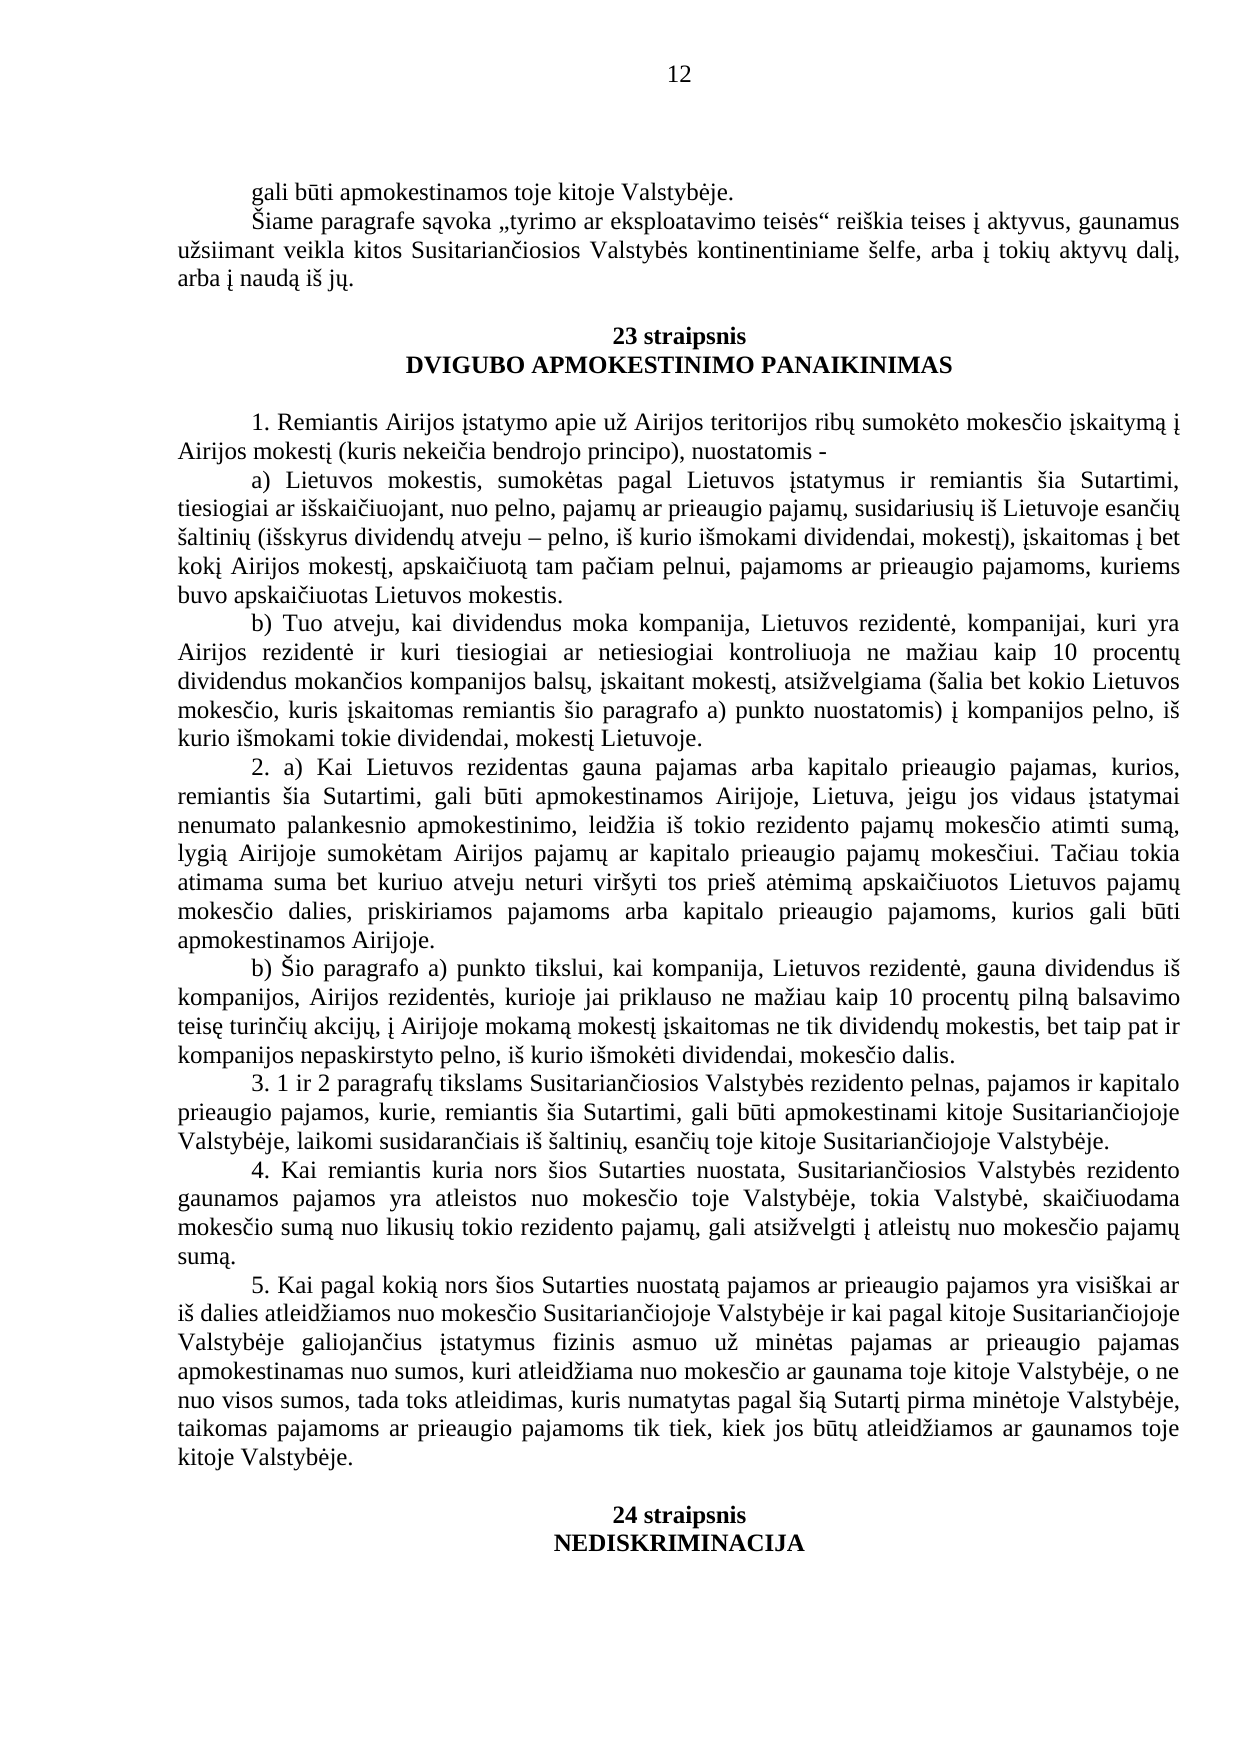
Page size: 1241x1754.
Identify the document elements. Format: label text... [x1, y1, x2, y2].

text 1. Remiantis Airijos įstatymo apie už Airijos teritorijos ribų sumokėto mokesčio įskaitymą į Airijos mokestį (kuris nekeičia bendrojo principo), nuostatomis - [177, 407, 1181, 465]
text 24 straipsnis [177, 1500, 1181, 1528]
text 5. Kai pagal kokią nors šios Sutarties nuostatą pajamos ar prieaugio pajamos yra visiškai ar iš dalies atleidžiamos nuo mokesčio Susitariančiojoje Valstybėje ir kai pagal kitoje Susitariančiojoje Valstybėje galiojančius įstatymus fizinis asmuo už minėtas pajamas ar prieaugio pajamas apmokestinamas nuo sumos, kuri atleidžiama nuo mokesčio ar gaunama toje kitoje Valstybėje, o ne nuo visos sumos, tada toks atleidimas, kuris numatytas pagal šią Sutartį pirma minėtoje Valstybėje, taikomas pajamoms ar prieaugio pajamoms tik tiek, kiek jos būtų atleidžiamos ar gaunamos toje kitoje Valstybėje. [177, 1270, 1181, 1471]
text 23 straipsnis [177, 321, 1181, 350]
text 4. Kai remiantis kuria nors šios Sutarties nuostata, Susitariančiosios Valstybės rezidento gaunamos pajamos yra atleistos nuo mokesčio toje Valstybėje, tokia Valstybė, skaičiuodama mokesčio sumą nuo likusių tokio rezidento pajamų, gali atsižvelgti į atleistų nuo mokesčio pajamų sumą. [177, 1155, 1181, 1270]
text NEDISKRIMINACIJA [177, 1528, 1181, 1557]
text b) Šio paragrafo a) punkto tikslui, kai kompanija, Lietuvos rezidentė, gauna dividendus iš kompanijos, Airijos rezidentės, kurioje jai priklauso ne mažiau kaip 10 procentų pilną balsavimo teisę turinčių akcijų, į Airijoje mokamą mokestį įskaitomas ne tik dividendų mokestis, bet taip pat ir kompanijos nepaskirstyto pelno, iš kurio išmokėti dividendai, mokesčio dalis. [177, 953, 1181, 1068]
text Šiame paragrafe sąvoka „tyrimo ar eksploatavimo teisės“ reiškia teises į aktyvus, gaunamus užsiimant veikla kitos Susitariančiosios Valstybės kontinentiniame šelfe, arba į tokių aktyvų dalį, arba į naudą iš jų. [177, 206, 1181, 292]
text 2. a) Kai Lietuvos rezidentas gauna pajamas arba kapitalo prieaugio pajamas, kurios, remiantis šia Sutartimi, gali būti apmokestinamos Airijoje, Lietuva, jeigu jos vidaus įstatymai nenumato palankesnio apmokestinimo, leidžia iš tokio rezidento pajamų mokesčio atimti sumą, lygią Airijoje sumokėtam Airijos pajamų ar kapitalo prieaugio pajamų mokesčiui. Tačiau tokia atimama suma bet kuriuo atveju neturi viršyti tos prieš atėmimą apskaičiuotos Lietuvos pajamų mokesčio dalies, priskiriamos pajamoms arba kapitalo prieaugio pajamoms, kurios gali būti apmokestinamos Airijoje. [177, 752, 1181, 953]
text gali būti apmokestinamos toje kitoje Valstybėje. [177, 177, 1181, 206]
text b) Tuo atveju, kai dividendus moka kompanija, Lietuvos rezidentė, kompanijai, kuri yra Airijos rezidentė ir kuri tiesiogiai ar netiesiogiai kontroliuoja ne mažiau kaip 10 procentų dividendus mokančios kompanijos balsų, įskaitant mokestį, atsižvelgiama (šalia bet kokio Lietuvos mokesčio, kuris įskaitomas remiantis šio paragrafo a) punkto nuostatomis) į kompanijos pelno, iš kurio išmokami tokie dividendai, mokestį Lietuvoje. [177, 608, 1181, 752]
text 3. 1 ir 2 paragrafų tikslams Susitariančiosios Valstybės rezidento pelnas, pajamos ir kapitalo prieaugio pajamos, kurie, remiantis šia Sutartimi, gali būti apmokestinami kitoje Susitariančiojoje Valstybėje, laikomi susidarančiais iš šaltinių, esančių toje kitoje Susitariančiojoje Valstybėje. [177, 1068, 1181, 1155]
text DVIGUBO APMOKESTINIMO PANAIKINIMAS [177, 350, 1181, 378]
text a) Lietuvos mokestis, sumokėtas pagal Lietuvos įstatymus ir remiantis šia Sutartimi, tiesiogiai ar išskaičiuojant, nuo pelno, pajamų ar prieaugio pajamų, susidariusių iš Lietuvoje esančių šaltinių (išskyrus dividendų atveju – pelno, iš kurio išmokami dividendai, mokestį), įskaitomas į bet kokį Airijos mokestį, apskaičiuotą tam pačiam pelnui, pajamoms ar prieaugio pajamoms, kuriems buvo apskaičiuotas Lietuvos mokestis. [177, 465, 1181, 608]
